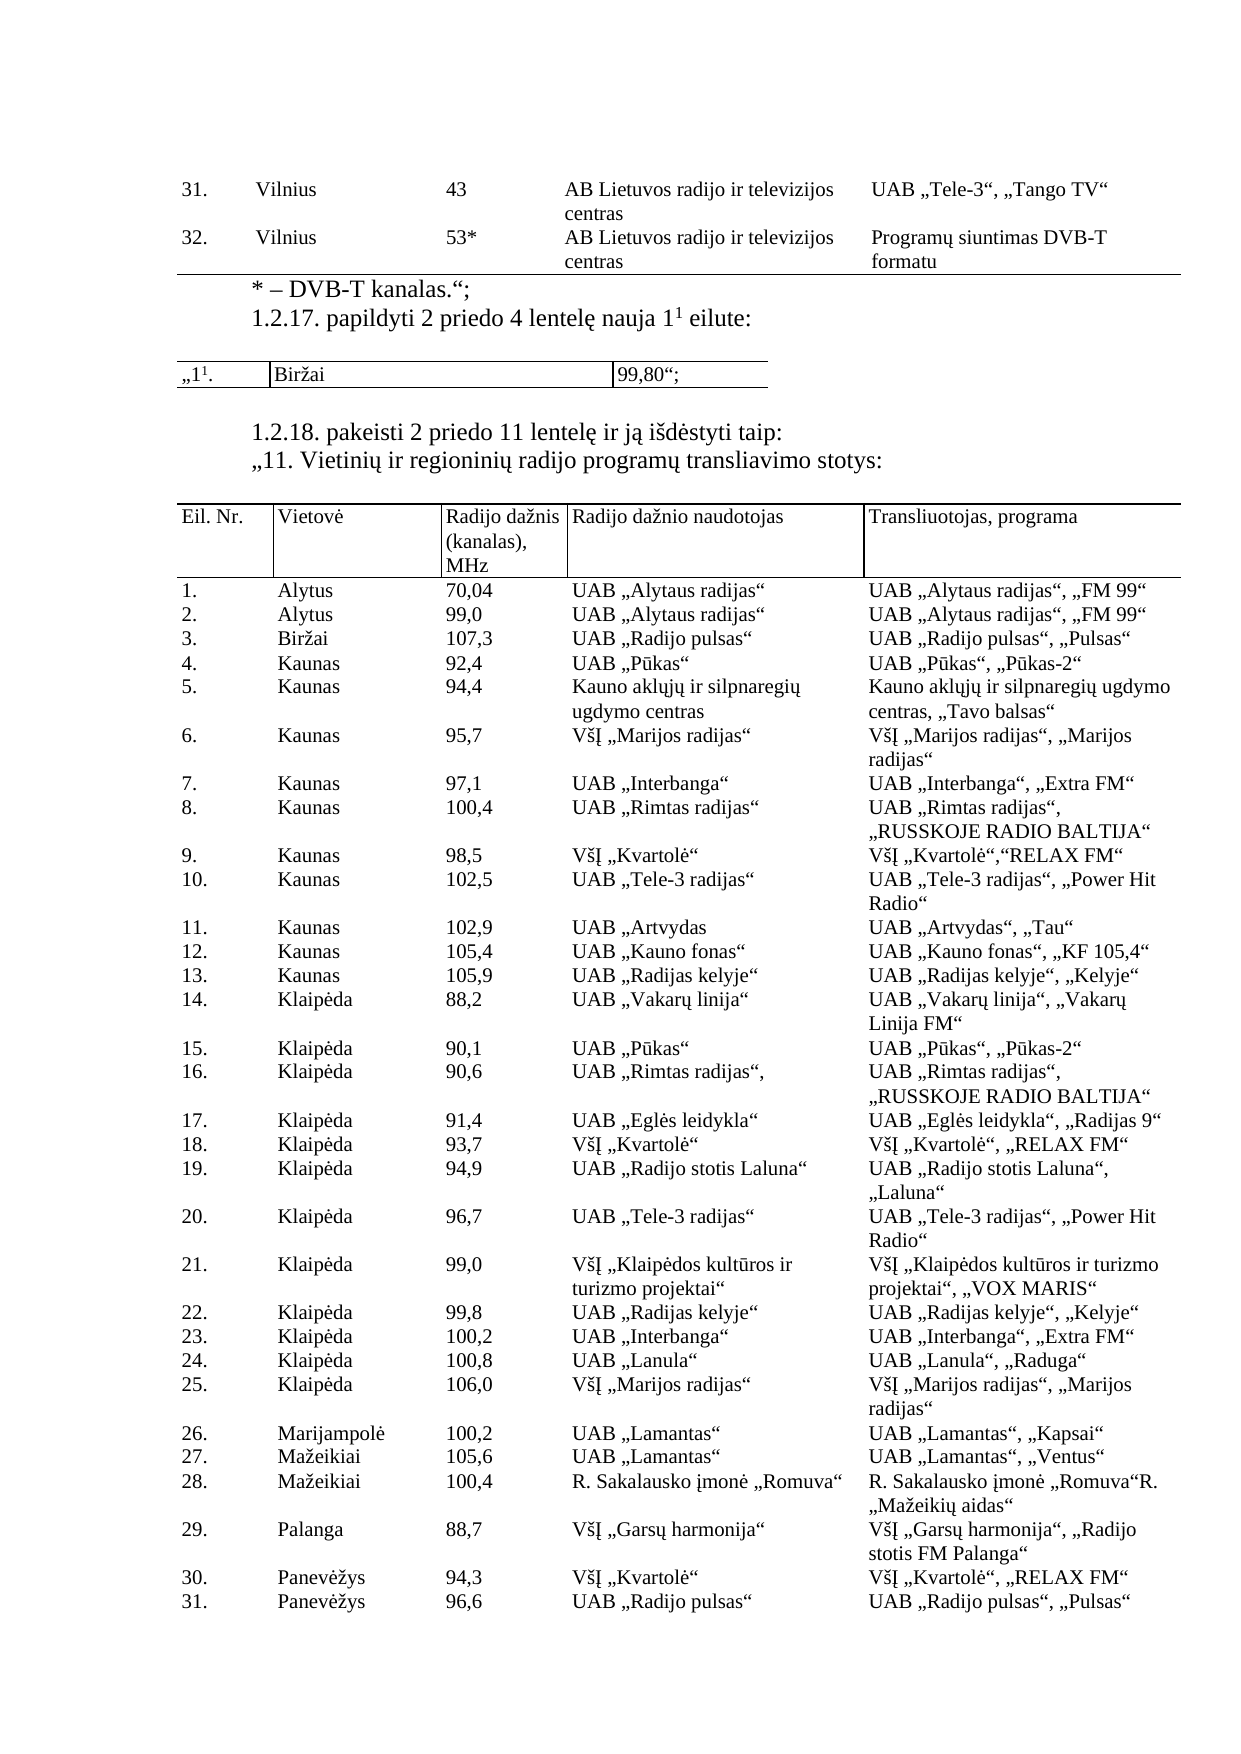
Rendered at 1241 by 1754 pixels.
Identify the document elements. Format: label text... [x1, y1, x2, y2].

table_cell UAB „Tele-3“, „Tango TV“ [867, 177, 1181, 225]
table_cell VšĮ „Garsų harmonija“ [568, 1517, 864, 1565]
table_cell 100,4 [441, 1469, 568, 1517]
table_cell 94,9 [441, 1156, 568, 1204]
table_cell 11. [269, 915, 273, 939]
table_cell Vilnius [251, 225, 442, 273]
table_cell 93,7 [563, 1132, 568, 1156]
table_cell 105,6 [563, 1445, 568, 1468]
table_cell 99,0 [441, 1252, 568, 1300]
table_header Eil. Nr. [177, 505, 273, 577]
table_cell 99,8 [563, 1300, 568, 1324]
table_cell 100,2 [441, 1420, 446, 1444]
table_cell Klaipėda [273, 1204, 441, 1252]
table_cell 100,4 [441, 795, 568, 843]
table_cell 20. [177, 1204, 273, 1252]
table_cell 96,7 [441, 1204, 568, 1252]
table_header [768, 361, 1181, 386]
table_cell 43 [442, 177, 560, 225]
table_cell 105,9 [441, 963, 446, 987]
table_cell 90,6 [441, 1060, 568, 1108]
table_cell 30. [269, 1565, 273, 1589]
table_cell 102,5 [441, 867, 568, 915]
table_cell Kaunas [273, 795, 441, 843]
table_header „11. [177, 362, 181, 386]
table_cell 105,9 [563, 963, 568, 987]
table_cell UAB „Rimtas radijas“ [568, 795, 864, 843]
table_cell 3. [269, 626, 273, 650]
table_cell 24. [177, 1348, 181, 1372]
table_cell 26. [269, 1420, 273, 1444]
table_cell 5. [177, 675, 273, 723]
table_cell 29. [177, 1517, 273, 1565]
table_cell 105,6 [441, 1445, 446, 1468]
text 1.2.17. papildyti 2 priedo 4 lentelę nauja 11 eilute: [177, 303, 1181, 332]
table_cell 9. [177, 843, 181, 867]
table_cell 18. [269, 1132, 273, 1156]
table_cell 100,2 [563, 1420, 568, 1444]
table_cell 8. [177, 795, 273, 843]
table_cell 1. [177, 578, 181, 602]
table_cell Kaunas [273, 867, 441, 915]
table_cell VšĮ „Marijos radijas“ [568, 723, 864, 771]
table_cell 15. [177, 1035, 181, 1059]
table_cell 13. [269, 963, 273, 987]
table_cell 18. [177, 1132, 181, 1156]
table_cell 27. [177, 1445, 181, 1468]
table_cell 96,6 [563, 1589, 568, 1613]
table_cell 28. [177, 1469, 273, 1517]
table_cell 94,3 [441, 1565, 446, 1589]
table_cell 11. [177, 915, 181, 939]
table_cell 2. [269, 602, 273, 626]
table_cell 13. [177, 963, 181, 987]
table_cell 94,4 [441, 675, 568, 723]
table_cell 32. [177, 225, 251, 273]
table_cell 100,8 [441, 1348, 446, 1372]
table_cell 12. [269, 939, 273, 963]
table_cell 88,2 [441, 987, 568, 1035]
table_cell 17. [177, 1108, 181, 1132]
table_cell Klaipėda [273, 1156, 441, 1204]
table_cell Klaipėda [273, 1060, 441, 1108]
table_cell 6. [177, 723, 273, 771]
table_cell Klaipėda [273, 987, 441, 1035]
table_cell 53* [442, 225, 560, 273]
table_cell Klaipėda [273, 1372, 441, 1420]
table_cell 93,7 [441, 1132, 446, 1156]
table_cell 22. [177, 1300, 181, 1324]
table_cell 99,0 [563, 602, 568, 626]
table_cell Klaipėda [273, 1252, 441, 1300]
table_cell 12. [177, 939, 181, 963]
table_cell 14. [177, 987, 273, 1035]
table_cell 24. [269, 1348, 273, 1372]
table_cell 88,7 [441, 1517, 568, 1565]
table_cell UAB „Tele-3 radijas“ [568, 867, 864, 915]
table_cell 100,2 [563, 1324, 568, 1348]
table_cell 90,1 [441, 1035, 446, 1059]
table_cell 70,04 [563, 578, 568, 602]
table_cell 31. [177, 1589, 181, 1613]
table_cell 9. [269, 843, 273, 867]
table_cell 102,9 [563, 915, 568, 939]
table_cell 25. [177, 1372, 273, 1420]
table_cell 26. [177, 1420, 181, 1444]
table_cell 105,4 [563, 939, 568, 963]
table_cell 2. [177, 602, 181, 626]
text 1.2.18. pakeisti 2 priedo 11 lentelę ir ją išdėstyti taip: [177, 417, 1181, 445]
table_cell UAB „Vakarų linija“ [568, 987, 864, 1035]
table_cell 90,1 [563, 1035, 568, 1059]
table_cell 70,04 [441, 578, 446, 602]
table_cell 98,5 [441, 843, 446, 867]
table_cell 27. [269, 1445, 273, 1468]
table_cell 107,3 [563, 626, 568, 650]
table_cell 97,1 [563, 771, 568, 795]
table_cell VšĮ „Marijos radijas“ [568, 1372, 864, 1420]
table_cell 105,4 [441, 939, 446, 963]
table_cell 94,3 [563, 1565, 568, 1589]
table_cell 7. [177, 771, 181, 795]
table_header Radijo dažnio naudotojas [568, 505, 863, 577]
table_cell 4. [269, 650, 273, 674]
table_cell 3. [177, 626, 181, 650]
table_cell 30. [177, 1565, 181, 1589]
table_cell 23. [269, 1324, 273, 1348]
table_cell Vilnius [251, 177, 442, 225]
table_cell 23. [177, 1324, 181, 1348]
table_cell 102,9 [441, 915, 446, 939]
table_cell Kaunas [273, 723, 441, 771]
table_cell 1. [269, 578, 273, 602]
table_header Vietovė [274, 505, 441, 577]
table_cell 92,4 [441, 650, 446, 674]
table_cell 21. [177, 1252, 273, 1300]
table_cell 96,6 [441, 1589, 446, 1613]
table_cell 7. [269, 771, 273, 795]
table_cell 98,5 [563, 843, 568, 867]
table_cell 106,0 [441, 1372, 568, 1420]
table_cell 10. [177, 867, 273, 915]
table_cell 91,4 [563, 1108, 568, 1132]
table_cell 16. [177, 1060, 273, 1108]
table_cell 95,7 [441, 723, 568, 771]
table_cell 31. [177, 177, 251, 225]
table_cell UAB „Radijo stotis Laluna“ [568, 1156, 864, 1204]
table_cell 4. [177, 650, 181, 674]
table_cell 92,4 [563, 650, 568, 674]
table_cell 19. [177, 1156, 273, 1204]
table_cell 15. [269, 1035, 273, 1059]
text „11. Vietinių ir regioninių radijo programų transliavimo stotys: [177, 445, 1181, 474]
table_cell 100,8 [563, 1348, 568, 1372]
table_cell UAB „Tele-3 radijas“ [568, 1204, 864, 1252]
table_cell Palanga [273, 1517, 441, 1565]
table_cell 17. [269, 1108, 273, 1132]
table_cell 31. [269, 1589, 273, 1613]
table_cell 22. [269, 1300, 273, 1324]
table_cell 107,3 [441, 626, 446, 650]
table_cell 97,1 [441, 771, 446, 795]
text * – DVB-T kanalas.“; [177, 275, 1181, 303]
table_cell R. Sakalausko įmonė „Romuva“ [568, 1469, 864, 1517]
table_cell Kaunas [273, 675, 441, 723]
table_cell 91,4 [441, 1108, 446, 1132]
table_cell 100,2 [441, 1324, 446, 1348]
table_cell 99,8 [441, 1300, 446, 1324]
table_header Transliuotojas, programa [865, 505, 1181, 577]
table_cell UAB „Rimtas radijas“, [568, 1060, 864, 1108]
table_cell 99,0 [441, 602, 446, 626]
table_cell Mažeikiai [273, 1469, 441, 1517]
